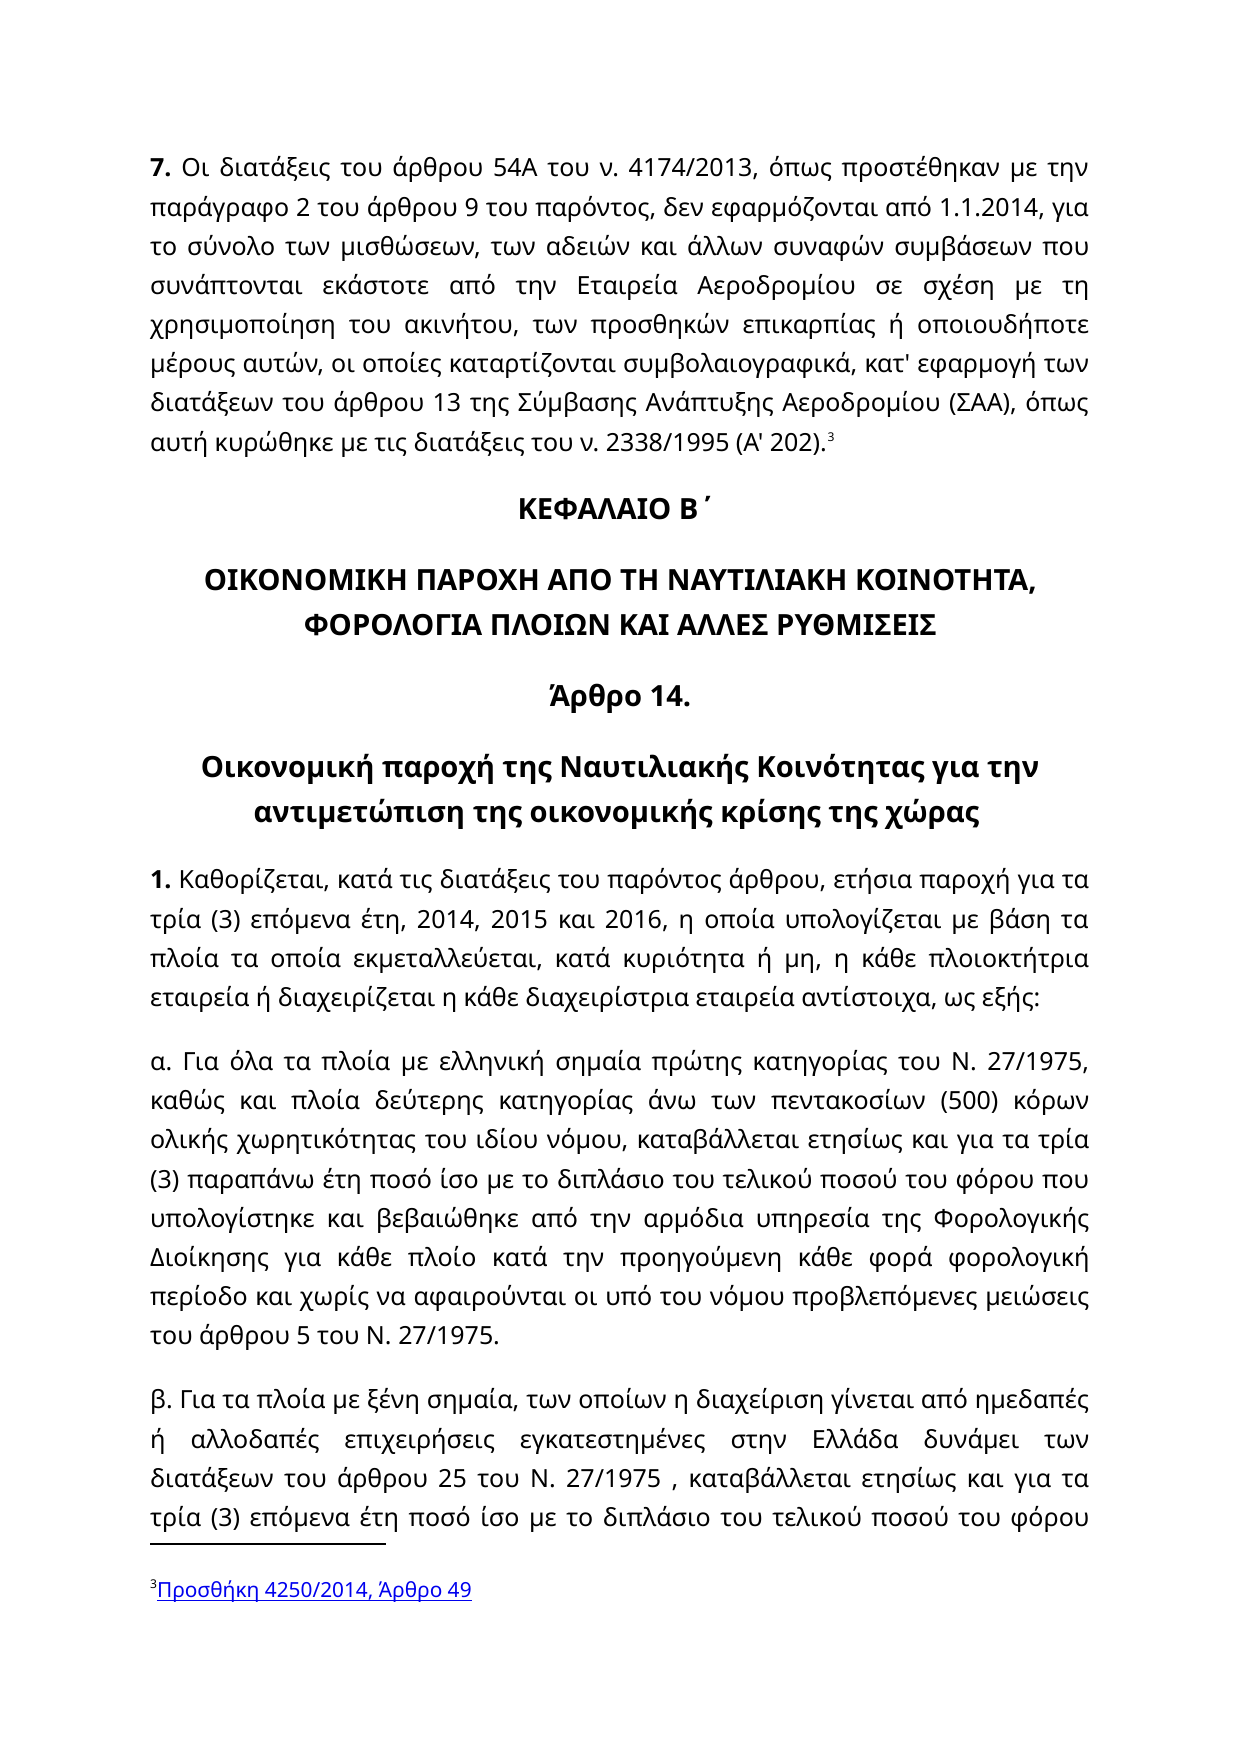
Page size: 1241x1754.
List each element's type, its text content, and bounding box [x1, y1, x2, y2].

subtitle Άρθρο 14. [150, 675, 1090, 715]
subtitle Οικονομική παροχή της Ναυτιλιακής Κοινότητας για την αντιμετώπιση της οικονομικής κρίσης της χώρας [150, 746, 1090, 831]
text Προσθήκη 4250/2014, Άρθρο 49 [150, 1576, 1090, 1604]
subtitle ΚΕΦΑΛΑΙΟ Β΄ [150, 488, 1090, 528]
text β. Για τα πλοία με ξένη σημαία, των οποίων η διαχείριση γίνεται από ημεδαπές ή αλλοδαπές επιχειρήσεις εγκατεστημένες στην Ελλάδα δυνάμει των διατάξεων του άρθρου 25 του Ν. 27/1975 , καταβάλλεται ετησίως και για τα τρία (3) επόμενα έτη ποσό ίσο με το διπλάσιο του τελικού ποσού του φόρου [150, 1382, 1090, 1534]
text α. Για όλα τα πλοία με ελληνική σημαία πρώτης κατηγορίας του Ν. 27/1975, καθώς και πλοία δεύτερης κατηγορίας άνω των πεντακοσίων (500) κόρων ολικής χωρητικότητας του ιδίου νόμου, καταβάλλεται ετησίως και για τα τρία (3) παραπάνω έτη ποσό ίσο με το διπλάσιο του τελικού ποσού του φόρου που υπολογίστηκε και βεβαιώθηκε από την αρμόδια υπηρεσία της Φορολογικής Διοίκησης για κάθε πλοίο κατά την προηγούμενη κάθε φορά φορολογική περίοδο και χωρίς να αφαιρούνται οι υπό του νόμου προβλεπόμενες μειώσεις του άρθρου 5 του Ν. 27/1975. [150, 1044, 1090, 1352]
text 7. Οι διατάξεις του άρθρου 54Α του ν. 4174/2013, όπως προστέθηκαν με την παράγραφο 2 του άρθρου 9 του παρόντος, δεν εφαρμόζονται από 1.1.2014, για το σύνολο των μισθώσεων, των αδειών και άλλων συναφών συμβάσεων που συνάπτονται εκάστοτε από την Εταιρεία Αεροδρομίου σε σχέση με τη χρησιμοποίηση του ακινήτου, των προσθηκών επικαρπίας ή οποιουδήποτε μέρους αυτών, οι οποίες καταρτίζονται συμβολαιογραφικά, κατ' εφαρμογή των διατάξεων του άρθρου 13 της Σύμβασης Ανάπτυξης Αεροδρομίου (ΣΑΑ), όπως αυτή κυρώθηκε με τις διατάξεις του ν. 2338/1995 (Α' 202). [150, 150, 1090, 458]
subtitle ΟΙΚΟΝΟΜΙΚΗ ΠΑΡΟΧΗ ΑΠΟ ΤΗ ΝΑΥΤΙΛΙΑΚΗ ΚΟΙΝΟΤΗΤΑ, ΦΟΡΟΛΟΓΙΑ ΠΛΟΙΩΝ ΚΑΙ ΑΛΛΕΣ ΡΥΘΜΙΣΕΙΣ [150, 559, 1090, 644]
text 1. Καθορίζεται, κατά τις διατάξεις του παρόντος άρθρου, ετήσια παροχή για τα τρία (3) επόμενα έτη, 2014, 2015 και 2016, η οποία υπολογίζεται με βάση τα πλοία τα οποία εκμεταλλεύεται, κατά κυριότητα ή μη, η κάθε πλοιοκτήτρια εταιρεία ή διαχειρίζεται η κάθε διαχειρίστρια εταιρεία αντίστοιχα, ως εξής: [150, 862, 1090, 1014]
